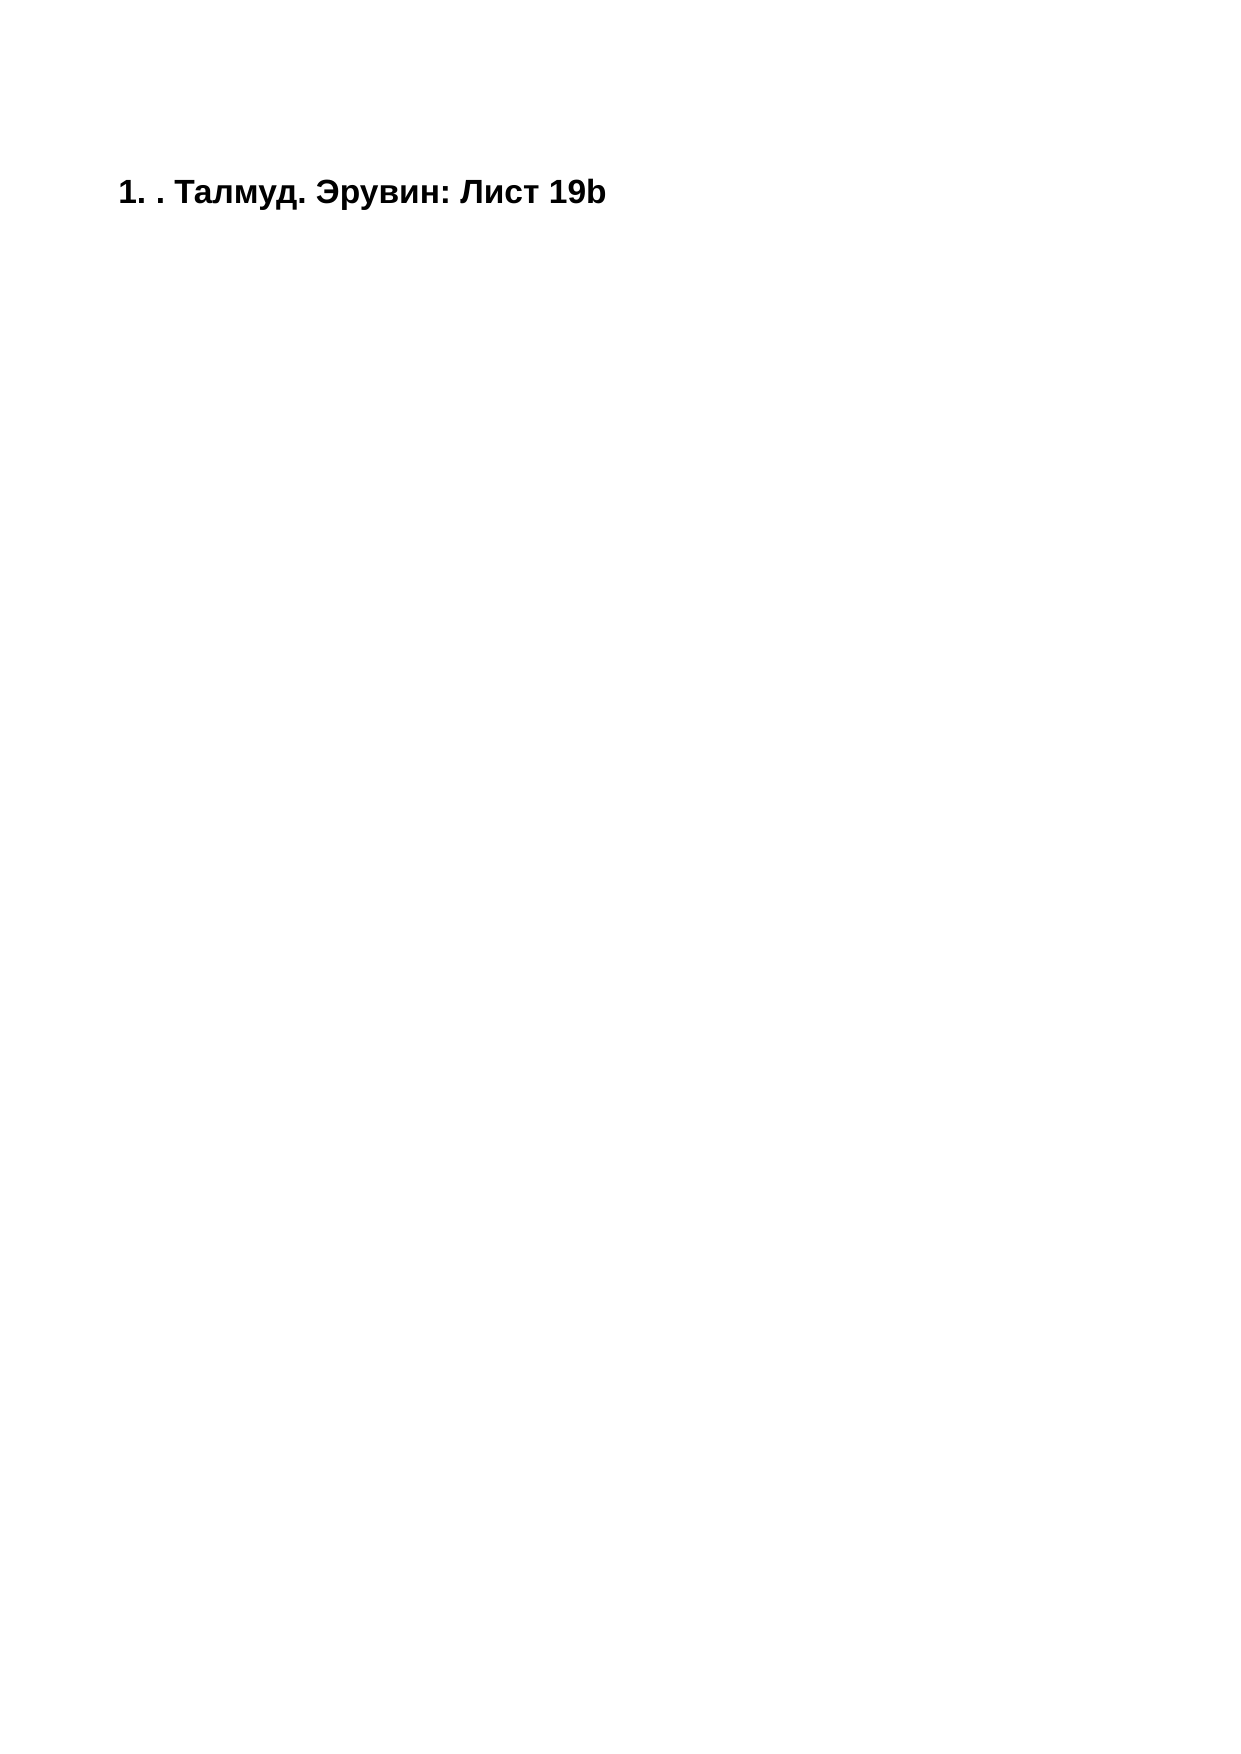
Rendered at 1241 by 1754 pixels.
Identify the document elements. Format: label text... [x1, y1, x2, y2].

subtitle . Талмуд. Эрувин: Лист 19b [118, 147, 1122, 176]
